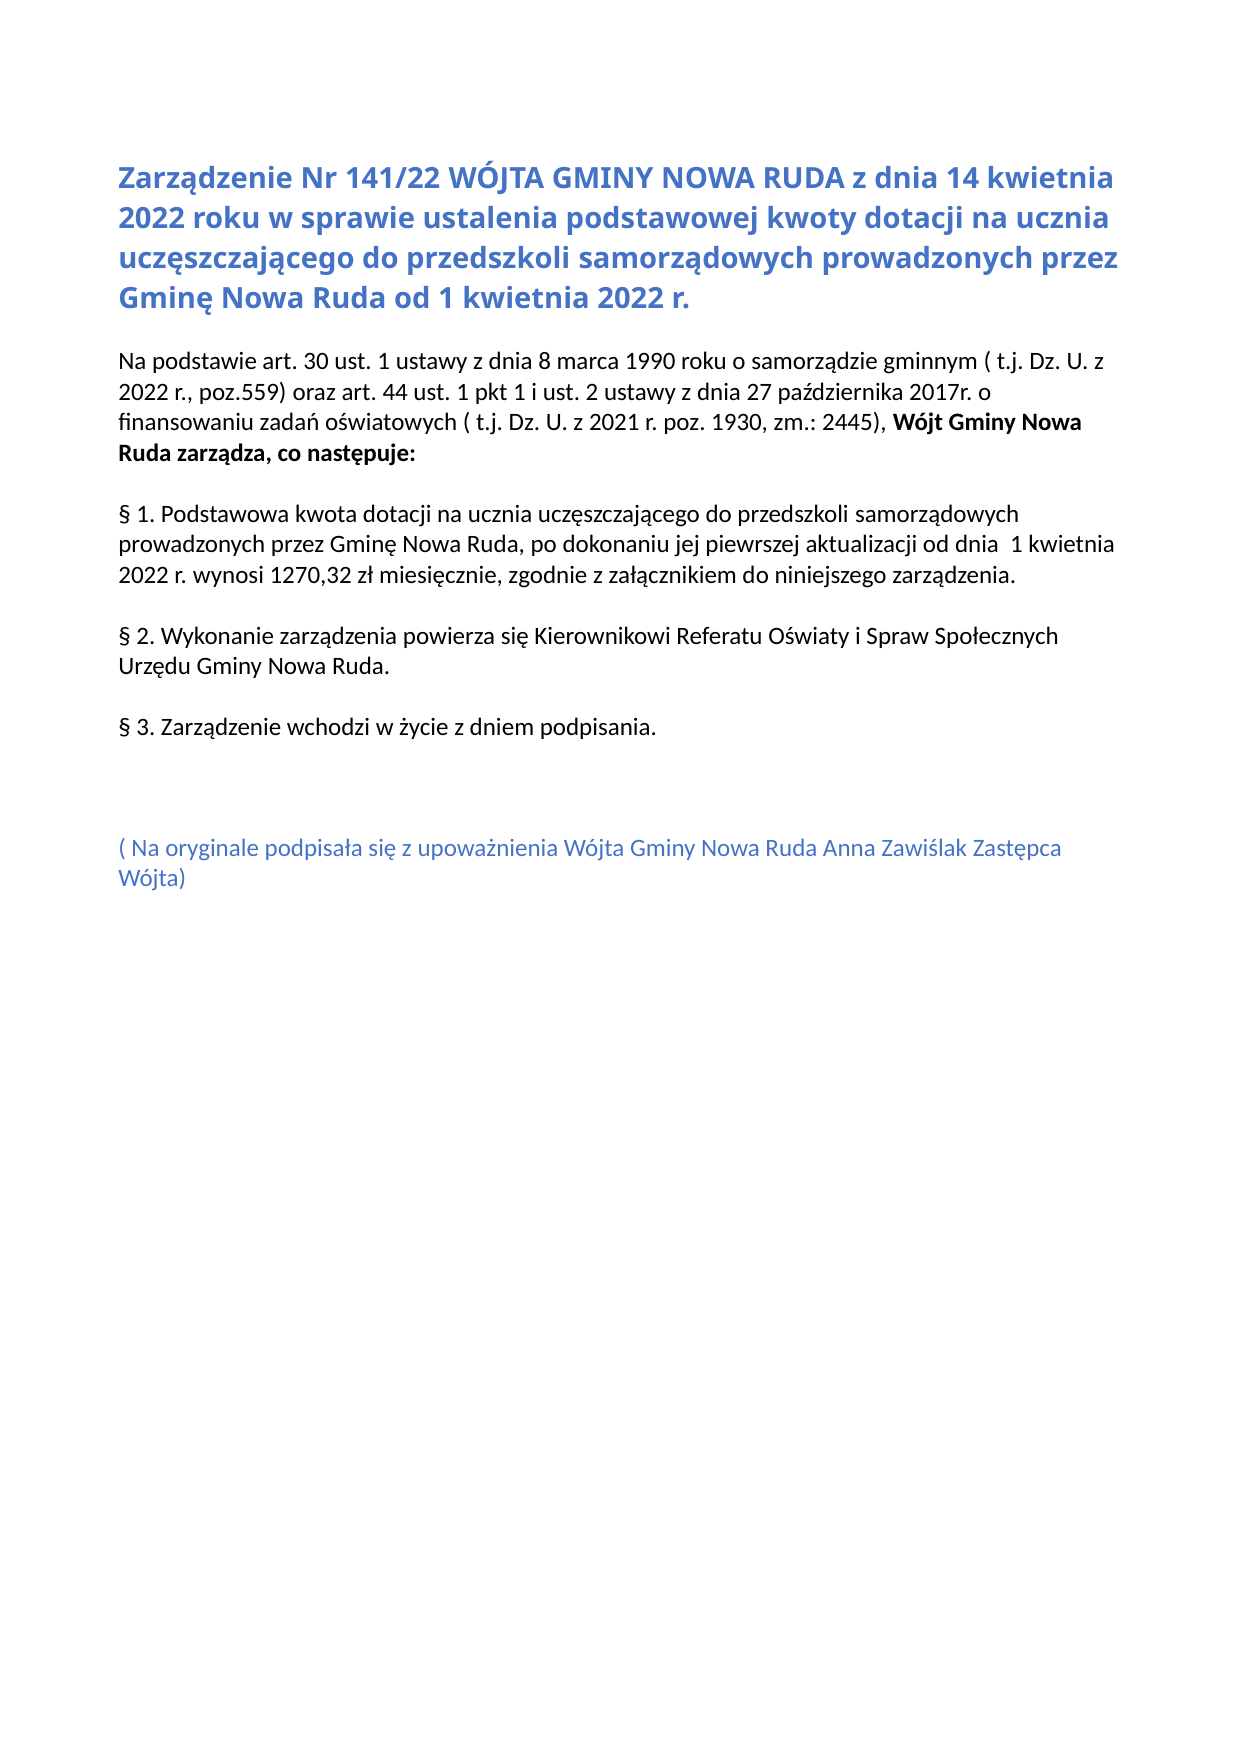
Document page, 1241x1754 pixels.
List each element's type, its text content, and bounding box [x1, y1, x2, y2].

text Na podstawie art. 30 ust. 1 ustawy z dnia 8 marca 1990 roku o samorządzie gminnym ( t.j. Dz. U. z 2022 r., poz.559) oraz art. 44 ust. 1 pkt 1 i ust. 2 ustawy z dnia 27 października 2017r. o finansowaniu zadań oświatowych ( t.j. Dz. U. z 2021 r. poz. 1930, zm.: 2445), Wójt Gminy Nowa Ruda zarządza, co następuje: [118, 345, 1122, 467]
text Zarządzenie Nr 141/22 WÓJTA GMINY NOWA RUDA z dnia 14 kwietnia 2022 roku w sprawie ustalenia podstawowej kwoty dotacji na ucznia uczęszczającego do przedszkoli samorządowych prowadzonych przez Gminę Nowa Ruda od 1 kwietnia 2022 r. [118, 158, 1122, 317]
text § 2. Wykonanie zarządzenia powierza się Kierownikowi Referatu Oświaty i Spraw Społecznych Urzędu Gminy Nowa Ruda. [118, 620, 1122, 681]
text ( Na oryginale podpisała się z upoważnienia Wójta Gminy Nowa Ruda Anna Zawiślak Zastępca Wójta) [118, 832, 1122, 893]
text § 1. Podstawowa kwota dotacji na ucznia uczęszczającego do przedszkoli samorządowych prowadzonych przez Gminę Nowa Ruda, po dokonaniu jej piewrszej aktualizacji od dnia 1 kwietnia 2022 r. wynosi 1270,32 zł miesięcznie, zgodnie z załącznikiem do niniejszego zarządzenia. [118, 498, 1122, 589]
text § 3. Zarządzenie wchodzi w życie z dniem podpisania. [118, 712, 1122, 742]
